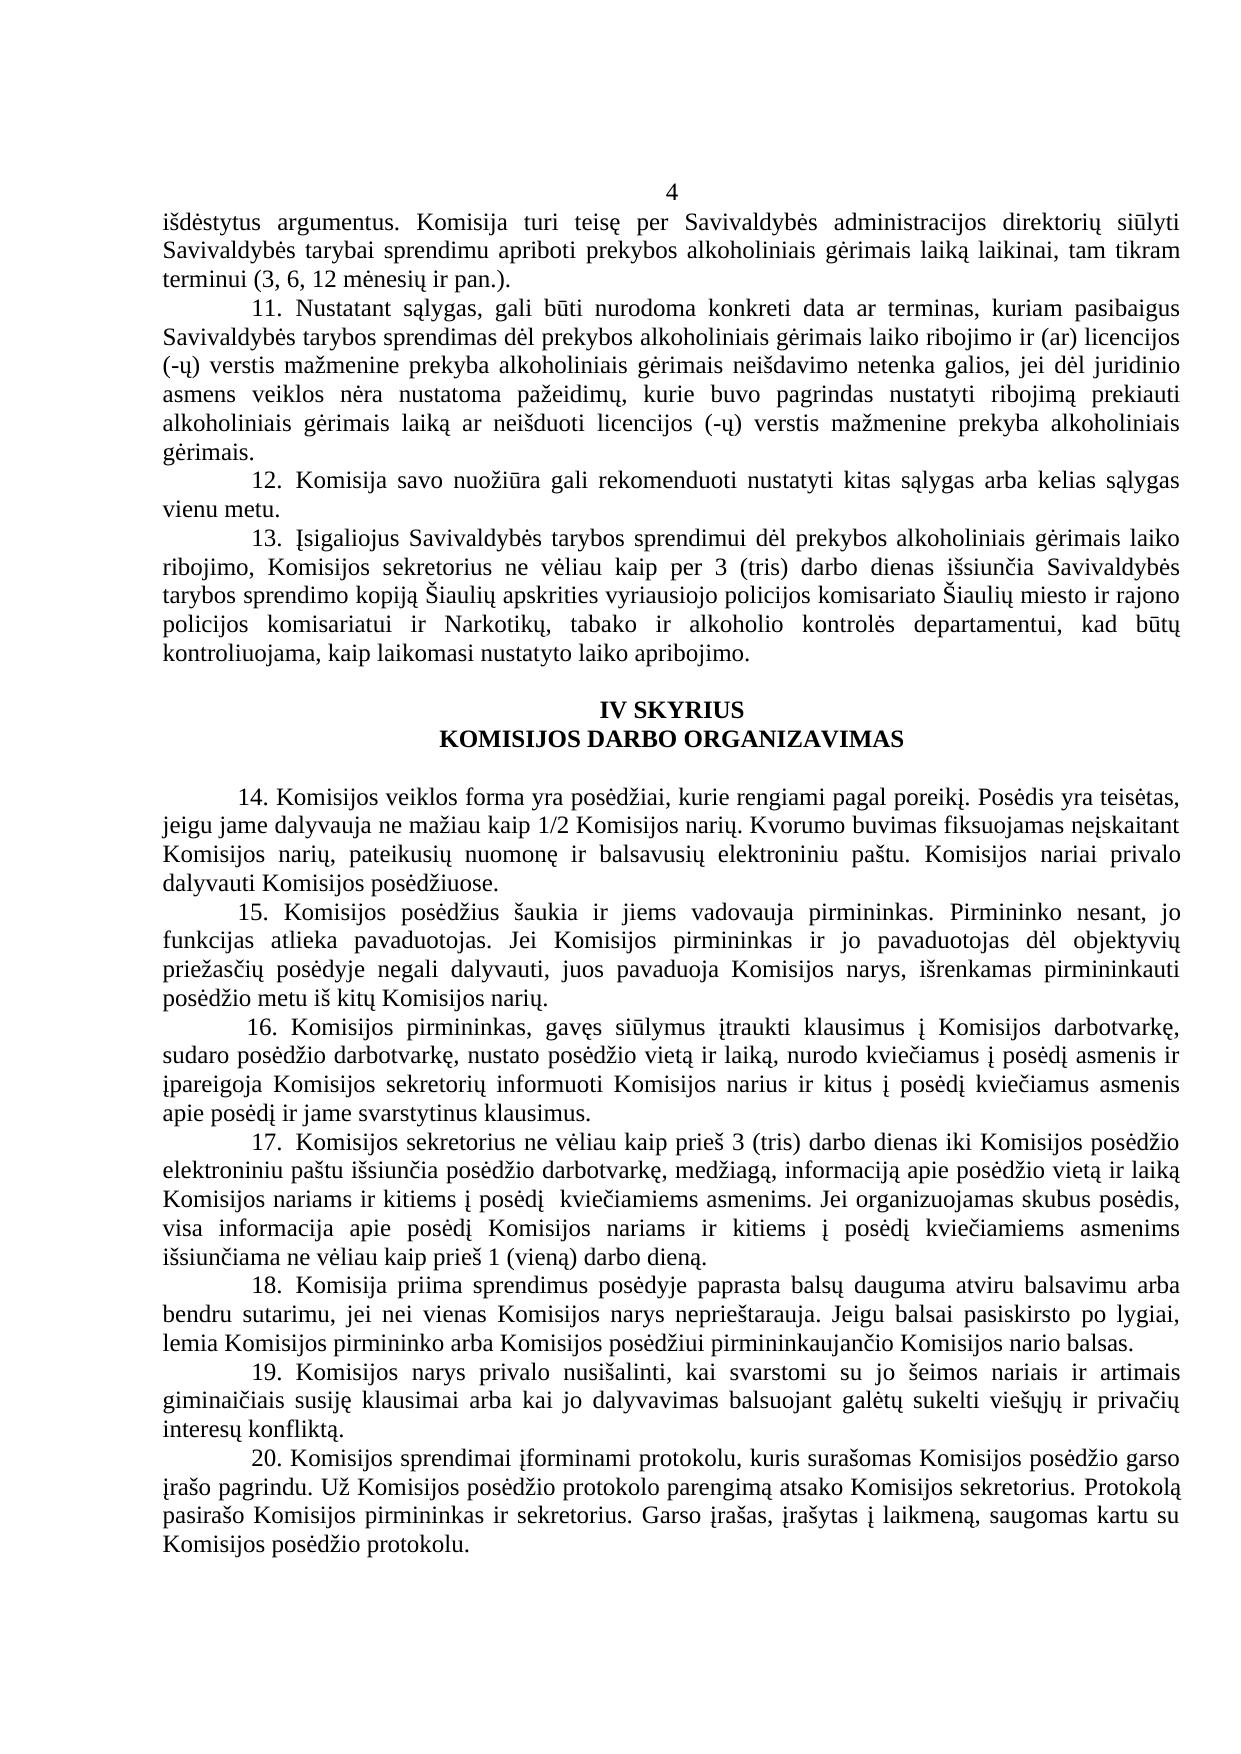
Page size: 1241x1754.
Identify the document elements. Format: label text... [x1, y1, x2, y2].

text IV SKYRIUS [162, 695, 1181, 724]
text 18. Komisija priima sprendimus posėdyje paprasta balsų dauguma atviru balsavimu arba bendru sutarimu, jei nei vienas Komisijos narys neprieštarauja. Jeigu balsai pasiskirsto po lygiai, lemia Komisijos pirmininko arba Komisijos posėdžiui pirmininkaujančio Komisijos nario balsas. [162, 1270, 1181, 1357]
text 17. Komisijos sekretorius ne vėliau kaip prieš 3 (tris) darbo dienas iki Komisijos posėdžio elektroniniu paštu išsiunčia posėdžio darbotvarkę, medžiagą, informaciją apie posėdžio vietą ir laiką Komisijos nariams ir kitiems į posėdį kviečiamiems asmenims. Jei organizuojamas skubus posėdis, visa informacija apie posėdį Komisijos nariams ir kitiems į posėdį kviečiamiems asmenims išsiunčiama ne vėliau kaip prieš 1 (vieną) darbo dieną. [162, 1127, 1181, 1270]
text 20. Komisijos sprendimai įforminami protokolu, kuris surašomas Komisijos posėdžio garso įrašo pagrindu. Už Komisijos posėdžio protokolo parengimą atsako Komisijos sekretorius. Protokolą pasirašo Komisijos pirmininkas ir sekretorius. Garso įrašas, įrašytas į laikmeną, saugomas kartu su Komisijos posėdžio protokolu. [162, 1443, 1181, 1558]
text 14. Komisijos veiklos forma yra posėdžiai, kurie rengiami pagal poreikį. Posėdis yra teisėtas, jeigu jame dalyvauja ne mažiau kaip 1/2 Komisijos narių. Kvorumo buvimas fiksuojamas neįskaitant Komisijos narių, pateikusių nuomonę ir balsavusių elektroniniu paštu. Komisijos nariai privalo dalyvauti Komisijos posėdžiuose. [162, 782, 1181, 897]
text 11. Nustatant sąlygas, gali būti nurodoma konkreti data ar terminas, kuriam pasibaigus Savivaldybės tarybos sprendimas dėl prekybos alkoholiniais gėrimais laiko ribojimo ir (ar) licencijos (-ų) verstis mažmenine prekyba alkoholiniais gėrimais neišdavimo netenka galios, jei dėl juridinio asmens veiklos nėra nustatoma pažeidimų, kurie buvo pagrindas nustatyti ribojimą prekiauti alkoholiniais gėrimais laiką ar neišduoti licencijos (-ų) verstis mažmenine prekyba alkoholiniais gėrimais. [162, 293, 1181, 465]
text 15. Komisijos posėdžius šaukia ir jiems vadovauja pirmininkas. Pirmininko nesant, jo funkcijas atlieka pavaduotojas. Jei Komisijos pirmininkas ir jo pavaduotojas dėl objektyvių priežasčių posėdyje negali dalyvauti, juos pavaduoja Komisijos narys, išrenkamas pirmininkauti posėdžio metu iš kitų Komisijos narių. [162, 897, 1181, 1012]
text išdėstytus argumentus. Komisija turi teisę per Savivaldybės administracijos direktorių siūlyti Savivaldybės tarybai sprendimu apriboti prekybos alkoholiniais gėrimais laiką laikinai, tam tikram terminui (3, 6, 12 mėnesių ir pan.). [162, 207, 1181, 293]
text KOMISIJOS DARBO ORGANIZAVIMAS [162, 724, 1181, 753]
text 16. Komisijos pirmininkas, gavęs siūlymus įtraukti klausimus į Komisijos darbotvarkę, sudaro posėdžio darbotvarkę, nustato posėdžio vietą ir laiką, nurodo kviečiamus į posėdį asmenis ir įpareigoja Komisijos sekretorių informuoti Komisijos narius ir kitus į posėdį kviečiamus asmenis apie posėdį ir jame svarstytinus klausimus. [162, 1012, 1181, 1127]
text 13. Įsigaliojus Savivaldybės tarybos sprendimui dėl prekybos alkoholiniais gėrimais laiko ribojimo, Komisijos sekretorius ne vėliau kaip per 3 (tris) darbo dienas išsiunčia Savivaldybės tarybos sprendimo kopiją Šiaulių apskrities vyriausiojo policijos komisariato Šiaulių miesto ir rajono policijos komisariatui ir Narkotikų, tabako ir alkoholio kontrolės departamentui, kad būtų kontroliuojama, kaip laikomasi nustatyto laiko apribojimo. [162, 523, 1181, 667]
text 12. Komisija savo nuožiūra gali rekomenduoti nustatyti kitas sąlygas arba kelias sąlygas vienu metu. [162, 465, 1181, 523]
text 19. Komisijos narys privalo nusišalinti, kai svarstomi su jo šeimos nariais ir artimais giminaičiais susiję klausimai arba kai jo dalyvavimas balsuojant galėtų sukelti viešųjų ir privačių interesų konfliktą. [162, 1357, 1181, 1443]
